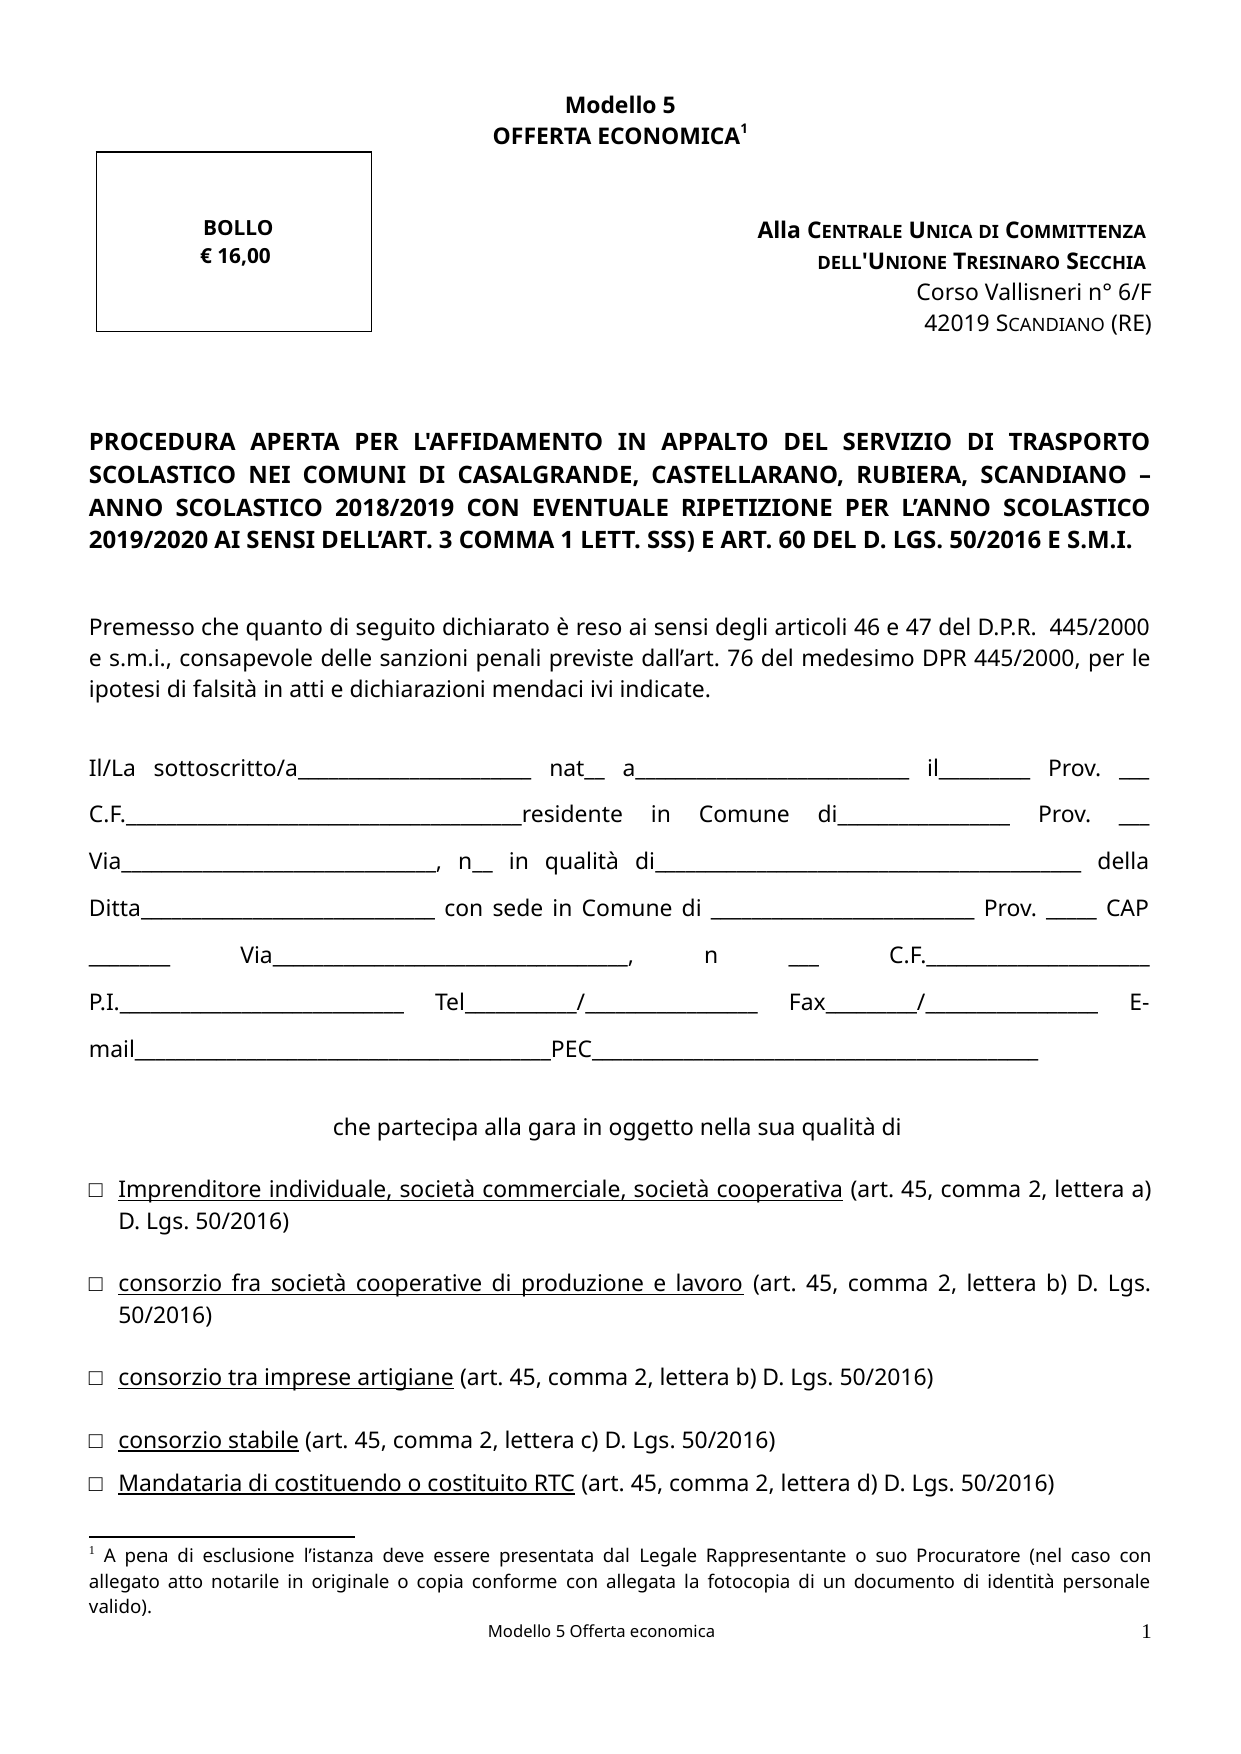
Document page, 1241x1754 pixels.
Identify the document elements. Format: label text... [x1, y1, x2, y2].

list consorzio fra società cooperative di produzione e lavoro (art. 45, comma 2, lettera b) D. Lgs. 50/2016) [89, 1267, 1152, 1330]
text OFFERTA ECONOMICA [89, 120, 1152, 151]
text Alla Centrale Unica di Committenza [372, 214, 1146, 245]
text Il/La sottoscritto/a_______________________ nat__ a___________________________ il_________ Prov. ___ C.F._______________________________________residente in Comune di_________________ Prov. ___ Via_______________________________, n__ in qualità di__________________________________________ della Ditta_____________________________ con sede in Comune di __________________________ Prov. _____ CAP ________ Via___________________________________, n ___ C.F.______________________ P.I.____________________________ Tel___________/_________________ Fax_________/_________________ E-mail_________________________________________PEC____________________________________________ [89, 752, 1152, 1064]
list Mandataria di costituendo o costituito RTC (art. 45, comma 2, lettera d) D. Lgs. 50/2016) [89, 1467, 1152, 1498]
list consorzio stabile (art. 45, comma 2, lettera c) D. Lgs. 50/2016) [89, 1424, 1152, 1455]
text A pena di esclusione l’istanza deve essere presentata dal Legale Rappresentante o suo Procuratore (nel caso con allegato atto notarile in originale o copia conforme con allegata la fotocopia di un documento di identità personale valido). [89, 1543, 1152, 1619]
table_header BOLLO € 16,00 [97, 153, 371, 331]
text Premesso che quanto di seguito dichiarato è reso ai sensi degli articoli 46 e 47 del D.P.R. 445/2000 e s.m.i., consapevole delle sanzioni penali previste dall’art. 76 del medesimo DPR 445/2000, per le ipotesi di falsità in atti e dichiarazioni mendaci ivi indicate. [89, 611, 1152, 705]
list Imprenditore individuale, società commerciale, società cooperativa (art. 45, comma 2, lettera a) D. Lgs. 50/2016) [89, 1173, 1152, 1236]
text 42019 Scandiano (RE) [89, 307, 1152, 339]
text che partecipa alla gara in oggetto nella sua qualità di [89, 1111, 1152, 1142]
text dell'Unione Tresinaro Secchia [472, 245, 1146, 276]
list consorzio tra imprese artigiane (art. 45, comma 2, lettera b) D. Lgs. 50/2016) [89, 1361, 1152, 1392]
text Modello 5 [89, 89, 1152, 120]
text PROCEDURA APERTA PER L'AFFIDAMENTO IN APPALTO DEL SERVIZIO DI TRASPORTO SCOLASTICO NEI COMUNI DI CASALGRANDE, CASTELLARANO, RUBIERA, SCANDIANO – ANNO SCOLASTICO 2018/2019 CON EVENTUALE RIPETIZIONE PER L’ANNO SCOLASTICO 2019/2020 AI SENSI DELL’ART. 3 comma 1 lett. sss) e art. 60 DEL D. LGS. 50/2016 e s.m.i. [89, 425, 1152, 556]
text Corso Vallisneri n° 6/F [620, 276, 1152, 307]
